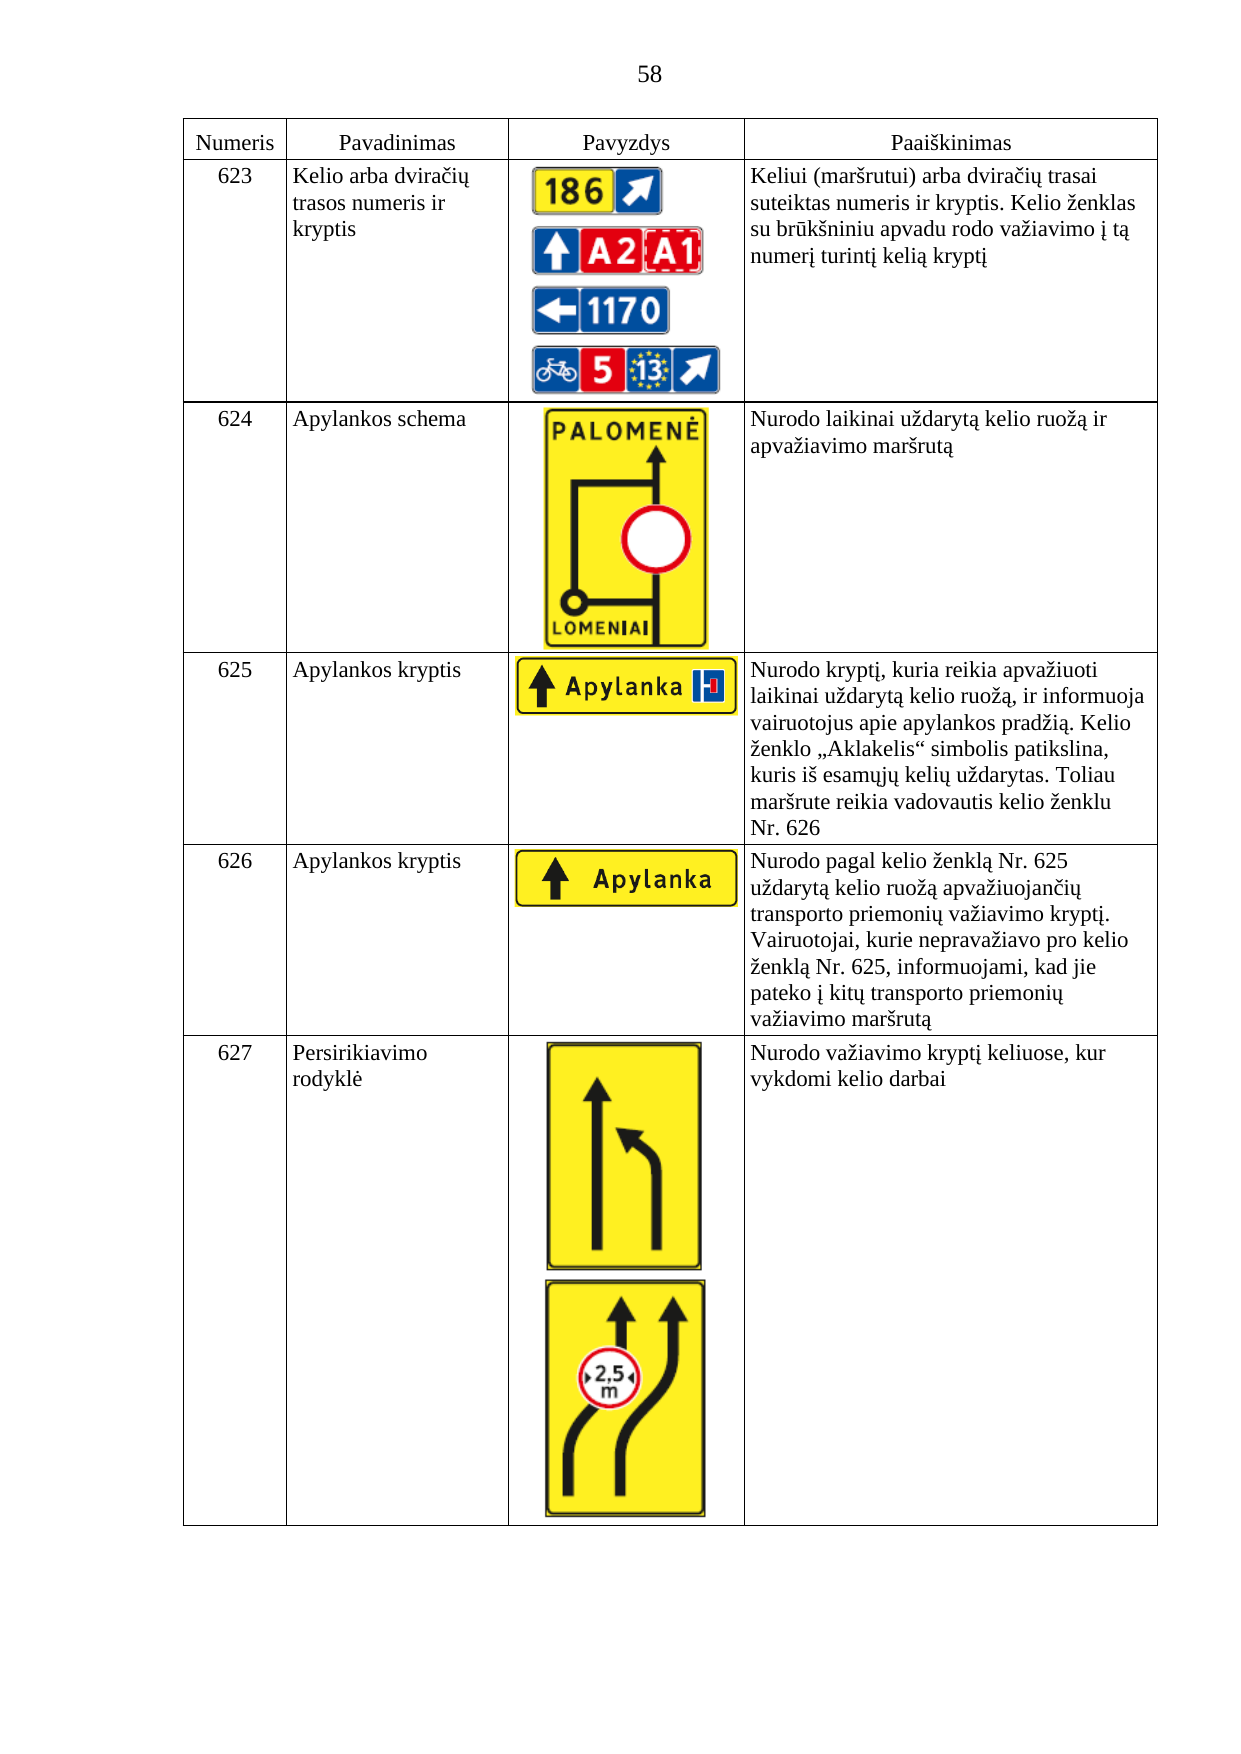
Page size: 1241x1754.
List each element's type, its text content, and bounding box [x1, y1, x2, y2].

table_cell Nurodo laikinai uždarytą kelio ruožą ir apvažiavimo maršrutą [745, 403, 1157, 652]
table_cell Apylankos kryptis [287, 845, 508, 1035]
table_cell [509, 845, 744, 1035]
table_header Pavadinimas [287, 119, 508, 159]
table_cell Keliui (maršrutui) arba dviračių trasai suteiktas numeris ir kryptis. Kelio ženklas su brūkšniniu apvadu rodo važiavimo į tą numerį turintį kelią kryptį [745, 160, 1157, 401]
table_header Paaiškinimas [745, 119, 1157, 159]
table_cell [509, 403, 744, 652]
table_cell [509, 1036, 744, 1524]
table_cell [509, 653, 744, 843]
table_header Numeris [184, 119, 286, 159]
table_cell 624 [184, 403, 286, 652]
table_cell Nurodo važiavimo kryptį keliuose, kur vykdomi kelio darbai [745, 1036, 1157, 1524]
table_cell 627 [184, 1036, 286, 1524]
table_cell Apylankos schema [287, 403, 508, 652]
table_cell 623 [184, 160, 286, 401]
table_cell Nurodo pagal kelio ženklą Nr. 625 uždarytą kelio ruožą apvažiuojančių transporto priemonių važiavimo kryptį. Vairuotojai, kurie nepravažiavo pro kelio ženklą Nr. 625, informuojami, kad jie pateko į kitų transporto priemonių važiavimo maršrutą [745, 845, 1157, 1035]
table_cell 626 [184, 845, 286, 1035]
table_cell Nurodo kryptį, kuria reikia apvažiuoti laikinai uždarytą kelio ruožą, ir informuoja vairuotojus apie apylankos pradžią. Kelio ženklo „Aklakelis“ simbolis patikslina, kuris iš esamųjų kelių uždarytas. Toliau maršrute reikia vadovautis kelio ženklu Nr. 626 [745, 653, 1157, 843]
table_cell Kelio arba dviračių trasos numeris ir kryptis [287, 160, 508, 401]
table_header Pavyzdys [509, 119, 744, 159]
table_cell [509, 160, 744, 401]
table_cell 625 [184, 653, 286, 843]
table_cell Apylankos kryptis [287, 653, 508, 843]
table_cell Persirikiavimo rodyklė [287, 1036, 508, 1524]
